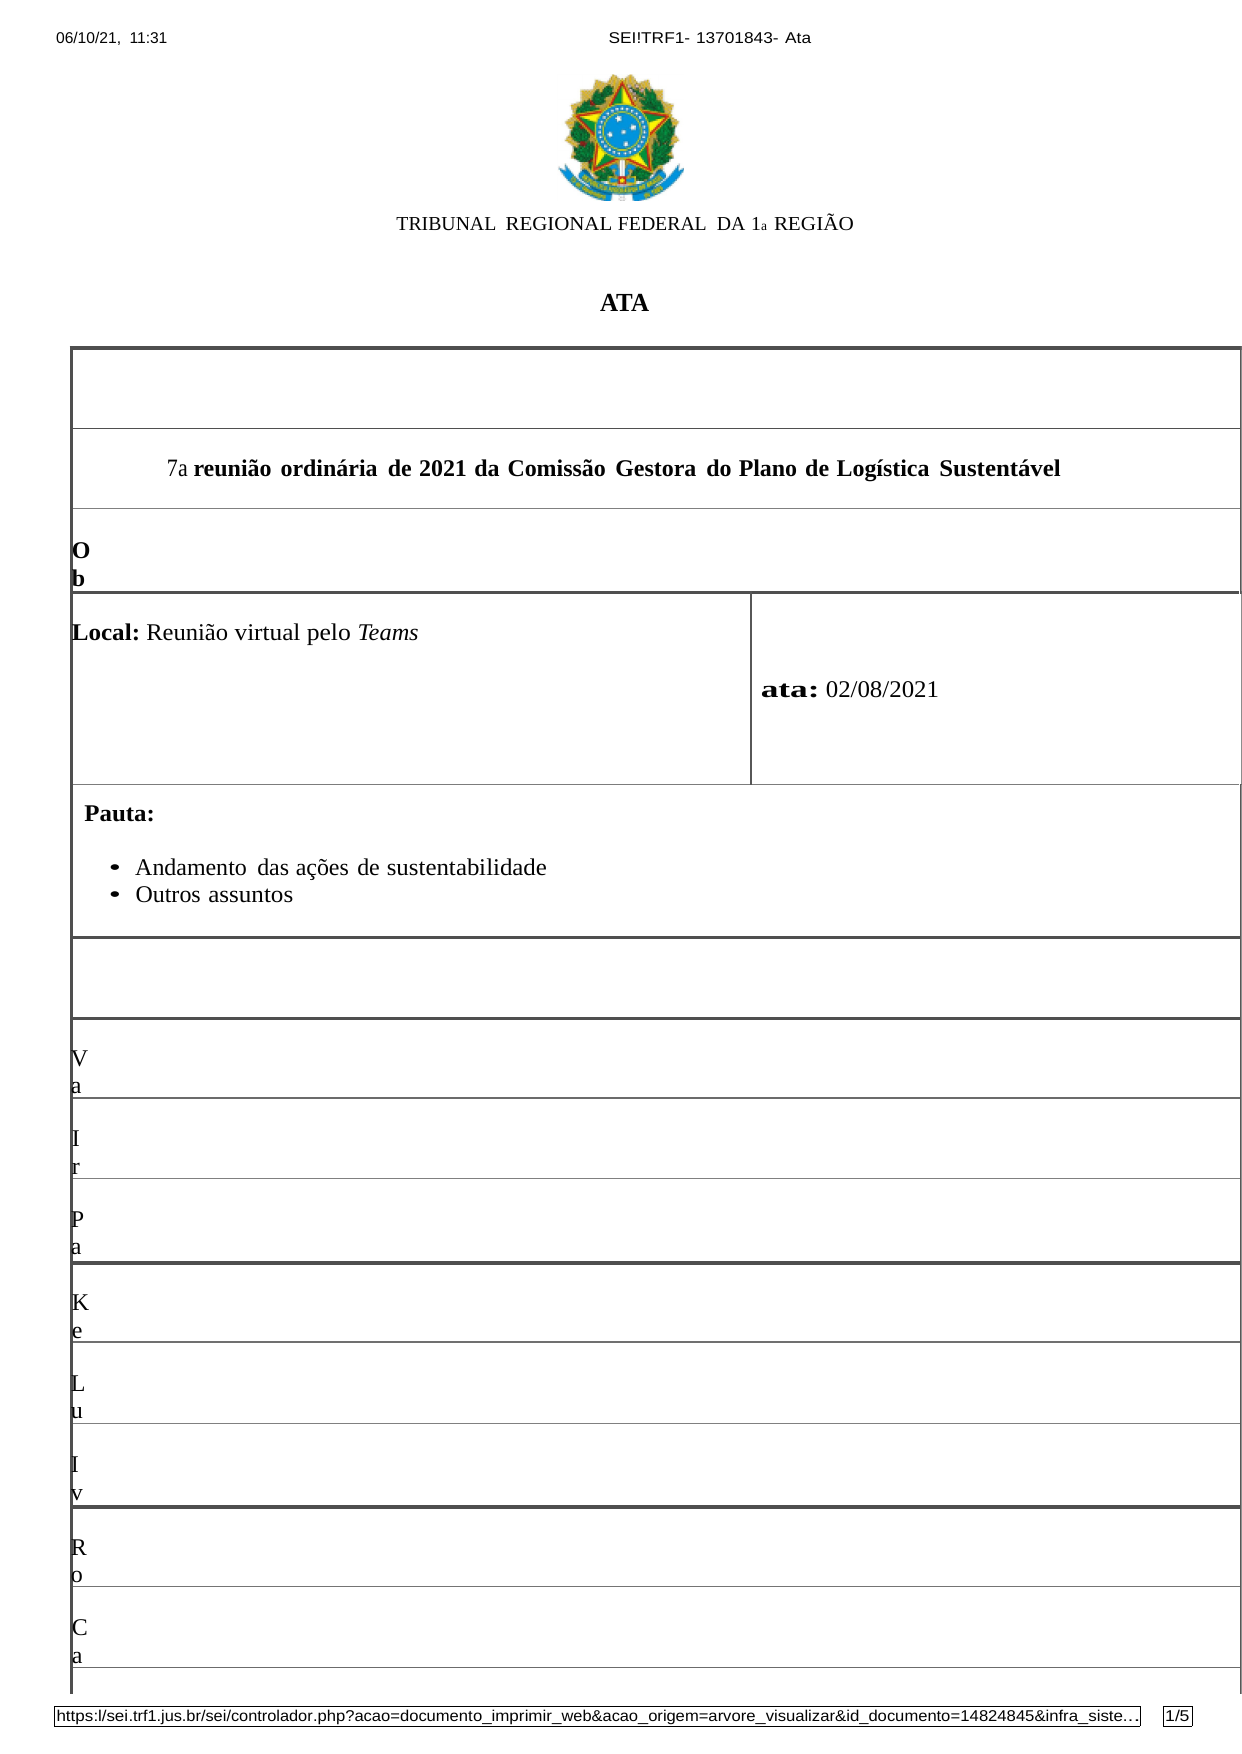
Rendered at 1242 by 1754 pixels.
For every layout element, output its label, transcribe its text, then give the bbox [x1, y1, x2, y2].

text ATA [592, 287, 657, 317]
table_cell Kely Marques Mello (Coordenadora do Grupo Executivo 111) [73, 1265, 1240, 1341]
table_cell Irani Pierre de Araújo Ribeiro (Vice-presidente da CGPLS- Coordenadora do Grupo Executivo I) [73, 1099, 1240, 1178]
table_cell ata: 02/08/2021 [752, 591, 1241, 783]
table_cell Rodrigo Pires Andrade Maranhão - Dicom [73, 1509, 1240, 1586]
table_cell [73, 1668, 1240, 1694]
table_cell Objetivo da reunião: Reunião periódica mensal [73, 509, 1240, 591]
table_cell Ivani Luiz de Morais - Ascom [73, 1424, 1240, 1505]
table_cell Local: Reunião virtual pelo Teams [73, 594, 750, 783]
picture [557, 74, 684, 201]
table_cell Luiz Alberto Alves (Coordenador indicado do Grupo Executivo V- aguardando publicação de portaria) [73, 1343, 1240, 1423]
table_cell Carlos Roberto de Jesus Domingues (supervisor da Seamb e secretário da CGPLS) [73, 1587, 1240, 1667]
table_cell Paloma Leal Coutinho (Coordenadora do Grupo Executivo 11) [73, 1179, 1240, 1261]
table_cell 7a reunião ordinária de 2021 da Comissão Gestora do Plano de Logística Sustentável [73, 429, 1240, 508]
table_cell Participantes [73, 939, 1240, 1017]
text 06/10/21, 11:31 SEI!TRF1- 13701843- Ata [56, 29, 1204, 47]
table_header MEMÓRIA DE REUNIÃO [73, 350, 1240, 428]
text TRIBUNAL REGIONAL FEDERAL DA 1a REGIÃO [389, 212, 860, 235]
table_cell Pauta: • Andamento das ações de sustentabilidade • Outros assuntos [73, 784, 1240, 936]
table_cell Vanessa Rodrigues Barbosa Siqueira (Presidente) [73, 1020, 1240, 1097]
